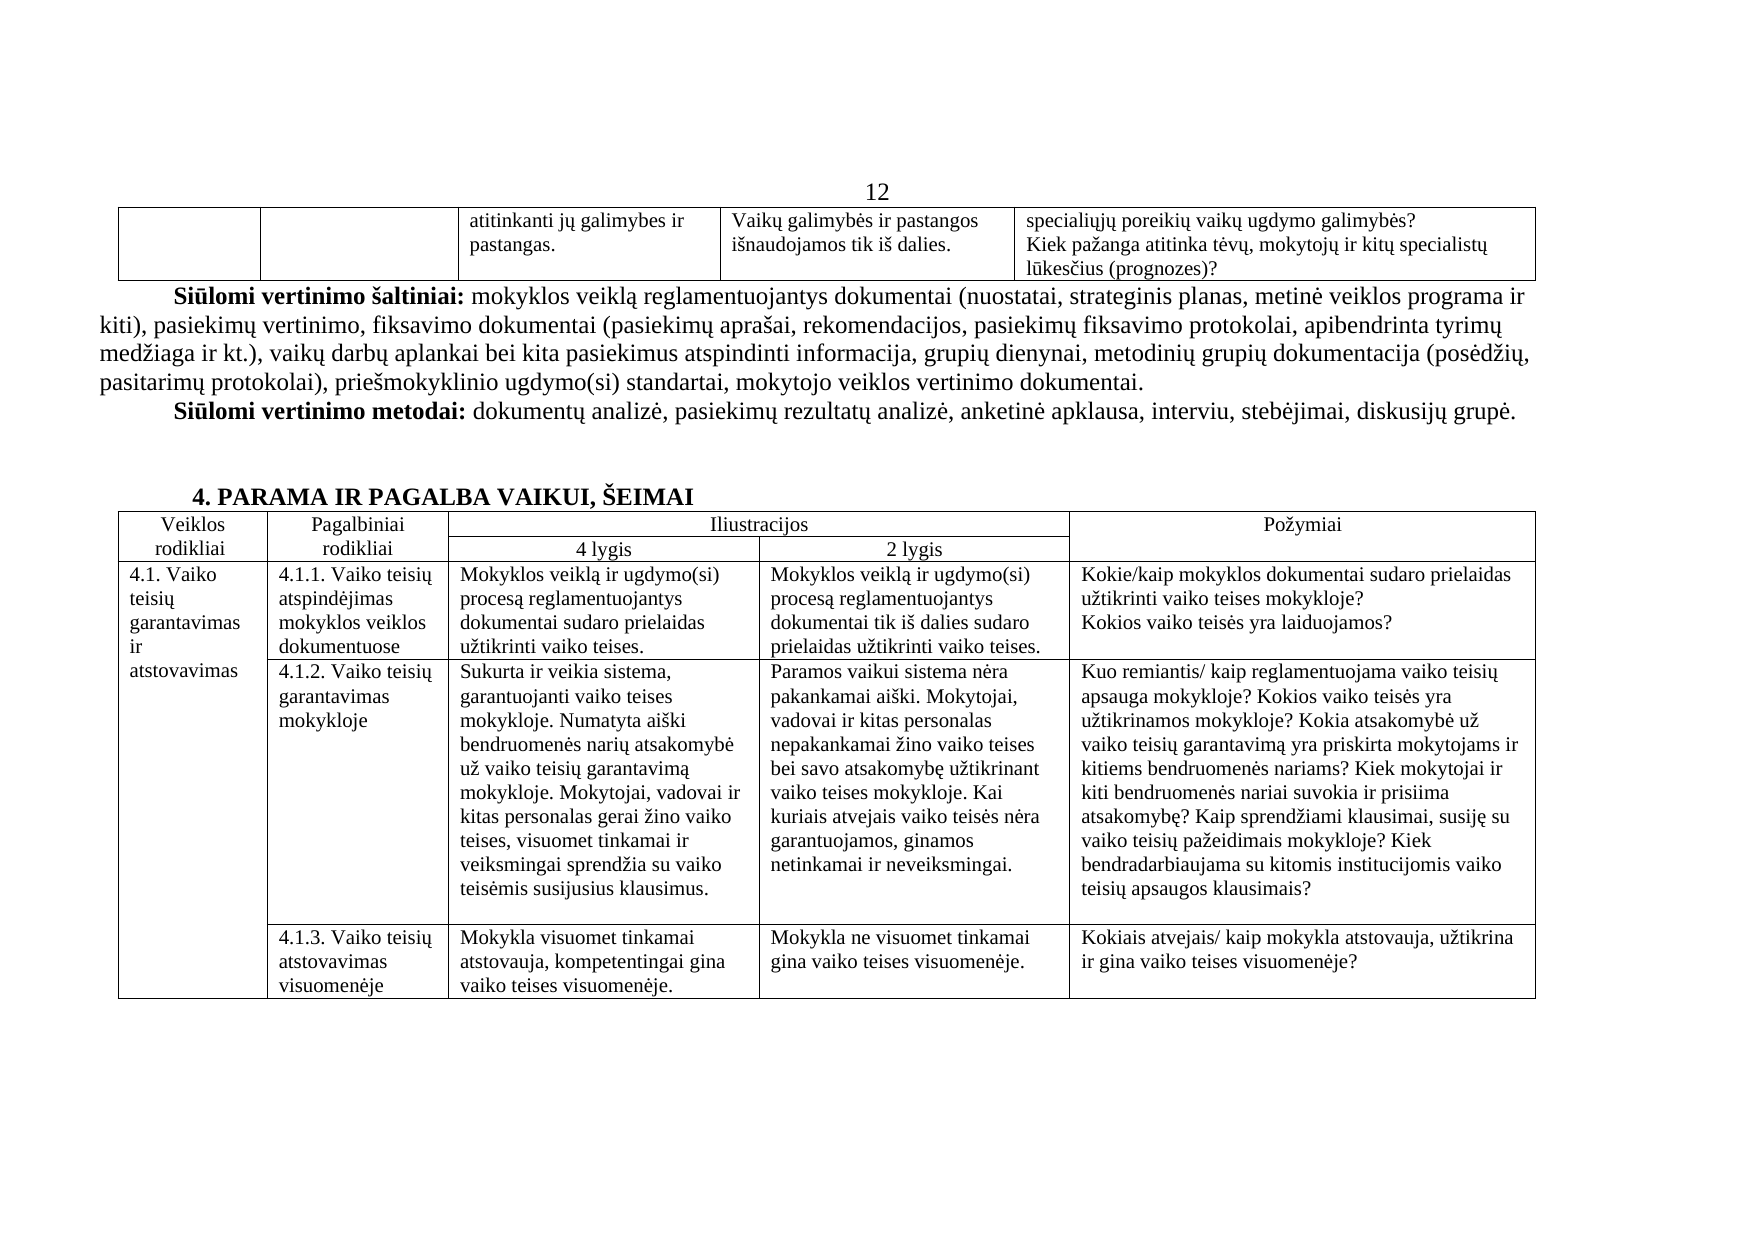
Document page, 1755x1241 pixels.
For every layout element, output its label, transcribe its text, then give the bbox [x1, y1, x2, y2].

table_cell Mokykla visuomet tinkamai atstovauja, kompetentingai gina vaiko teises visuomenėje. [449, 925, 759, 997]
table_cell 4.1. Vaiko teisių garantavimas ir atstovavimas [119, 562, 267, 997]
table_cell 4.1.3. Vaiko teisių atstovavimas visuomenėje [268, 925, 448, 997]
table_cell 4.1.1. Vaiko teisių atspindėjimas mokyklos veiklos dokumentuose [268, 562, 448, 658]
table_cell Kokie/kaip mokyklos dokumentai sudaro prielaidas užtikrinti vaiko teises mokykloje? Kokios vaiko teisės yra laiduojamos? [1070, 562, 1535, 658]
table_header Pagalbiniai rodikliai [268, 512, 448, 561]
table_cell Paramos vaikui sistema nėra pakankamai aiški. Mokytojai, vadovai ir kitas personalas nepakankamai žino vaiko teises bei savo atsakomybę užtikrinant vaiko teises mokykloje. Kai kuriais atvejais vaiko teisės nėra garantuojamos, ginamos netinkamai ir neveiksmingai. [760, 660, 1069, 924]
table_header Veiklos rodikliai [119, 512, 267, 561]
table_cell [261, 208, 458, 280]
table_cell Mokyklos veiklą ir ugdymo(si) procesą reglamentuojantys dokumentai tik iš dalies sudaro prielaidas užtikrinti vaiko teises. [760, 562, 1069, 658]
table_cell Kokiais atvejais/ kaip mokykla atstovauja, užtikrina ir gina vaiko teises visuomenėje? [1070, 925, 1535, 997]
table_cell 4.1.2. Vaiko teisių garantavimas mokykloje [268, 660, 448, 924]
table_cell Sukurta ir veikia sistema, garantuojanti vaiko teises mokykloje. Numatyta aiški bendruomenės narių atsakomybė už vaiko teisių garantavimą mokykloje. Mokytojai, vadovai ir kitas personalas gerai žino vaiko teises, visuomet tinkamai ir veiksmingai sprendžia su vaiko teisėmis susijusius klausimus. [449, 660, 759, 924]
table_header Požymiai [1070, 512, 1535, 561]
table_cell Mokyklos veiklą ir ugdymo(si) procesą reglamentuojantys dokumentai sudaro prielaidas užtikrinti vaiko teises. [449, 562, 759, 658]
table_cell Vaikų galimybės ir pastangos išnaudojamos tik iš dalies. [721, 208, 1014, 280]
text Siūlomi vertinimo metodai: dokumentų analizė, pasiekimų rezultatų analizė, anketinė apklausa, interviu, stebėjimai, diskusijų grupė. [99, 396, 1636, 425]
table_cell specialiųjų poreikių vaikų ugdymo galimybės? Kiek pažanga atitinka tėvų, mokytojų ir kitų specialistų lūkesčius (prognozes)? [1015, 208, 1535, 280]
table_cell atitinkanti jų galimybes ir pastangas. [459, 208, 720, 280]
text 4. PARAMA IR PAGALBA VAIKUI, ŠEIMAI [118, 482, 1636, 511]
table_cell Mokykla ne visuomet tinkamai gina vaiko teises visuomenėje. [760, 925, 1069, 997]
text Siūlomi vertinimo šaltiniai: mokyklos veiklą reglamentuojantys dokumentai (nuostatai, strateginis planas, metinė veiklos programa ir kiti), pasiekimų vertinimo, fiksavimo dokumentai (pasiekimų aprašai, rekomendacijos, pasiekimų fiksavimo protokolai, apibendrinta tyrimų medžiaga ir kt.), vaikų darbų aplankai bei kita pasiekimus atspindinti informacija, grupių dienynai, metodinių grupių dokumentacija (posėdžių, pasitarimų protokolai), priešmokyklinio ugdymo(si) standartai, mokytojo veiklos vertinimo dokumentai. [99, 281, 1549, 396]
table_header Iliustracijos [449, 512, 1069, 536]
table_cell 2 lygis [760, 537, 1069, 561]
table_cell 4 lygis [449, 537, 759, 561]
table_cell Kuo remiantis/ kaip reglamentuojama vaiko teisių apsauga mokykloje? Kokios vaiko teisės yra užtikrinamos mokykloje? Kokia atsakomybė už vaiko teisių garantavimą yra priskirta mokytojams ir kitiems bendruomenės nariams? Kiek mokytojai ir kiti bendruomenės nariai suvokia ir prisiima atsakomybę? Kaip sprendžiami klausimai, susiję su vaiko teisių pažeidimais mokykloje? Kiek bendradarbiaujama su kitomis institucijomis vaiko teisių apsaugos klausimais? [1070, 660, 1535, 924]
table_cell [119, 208, 260, 280]
